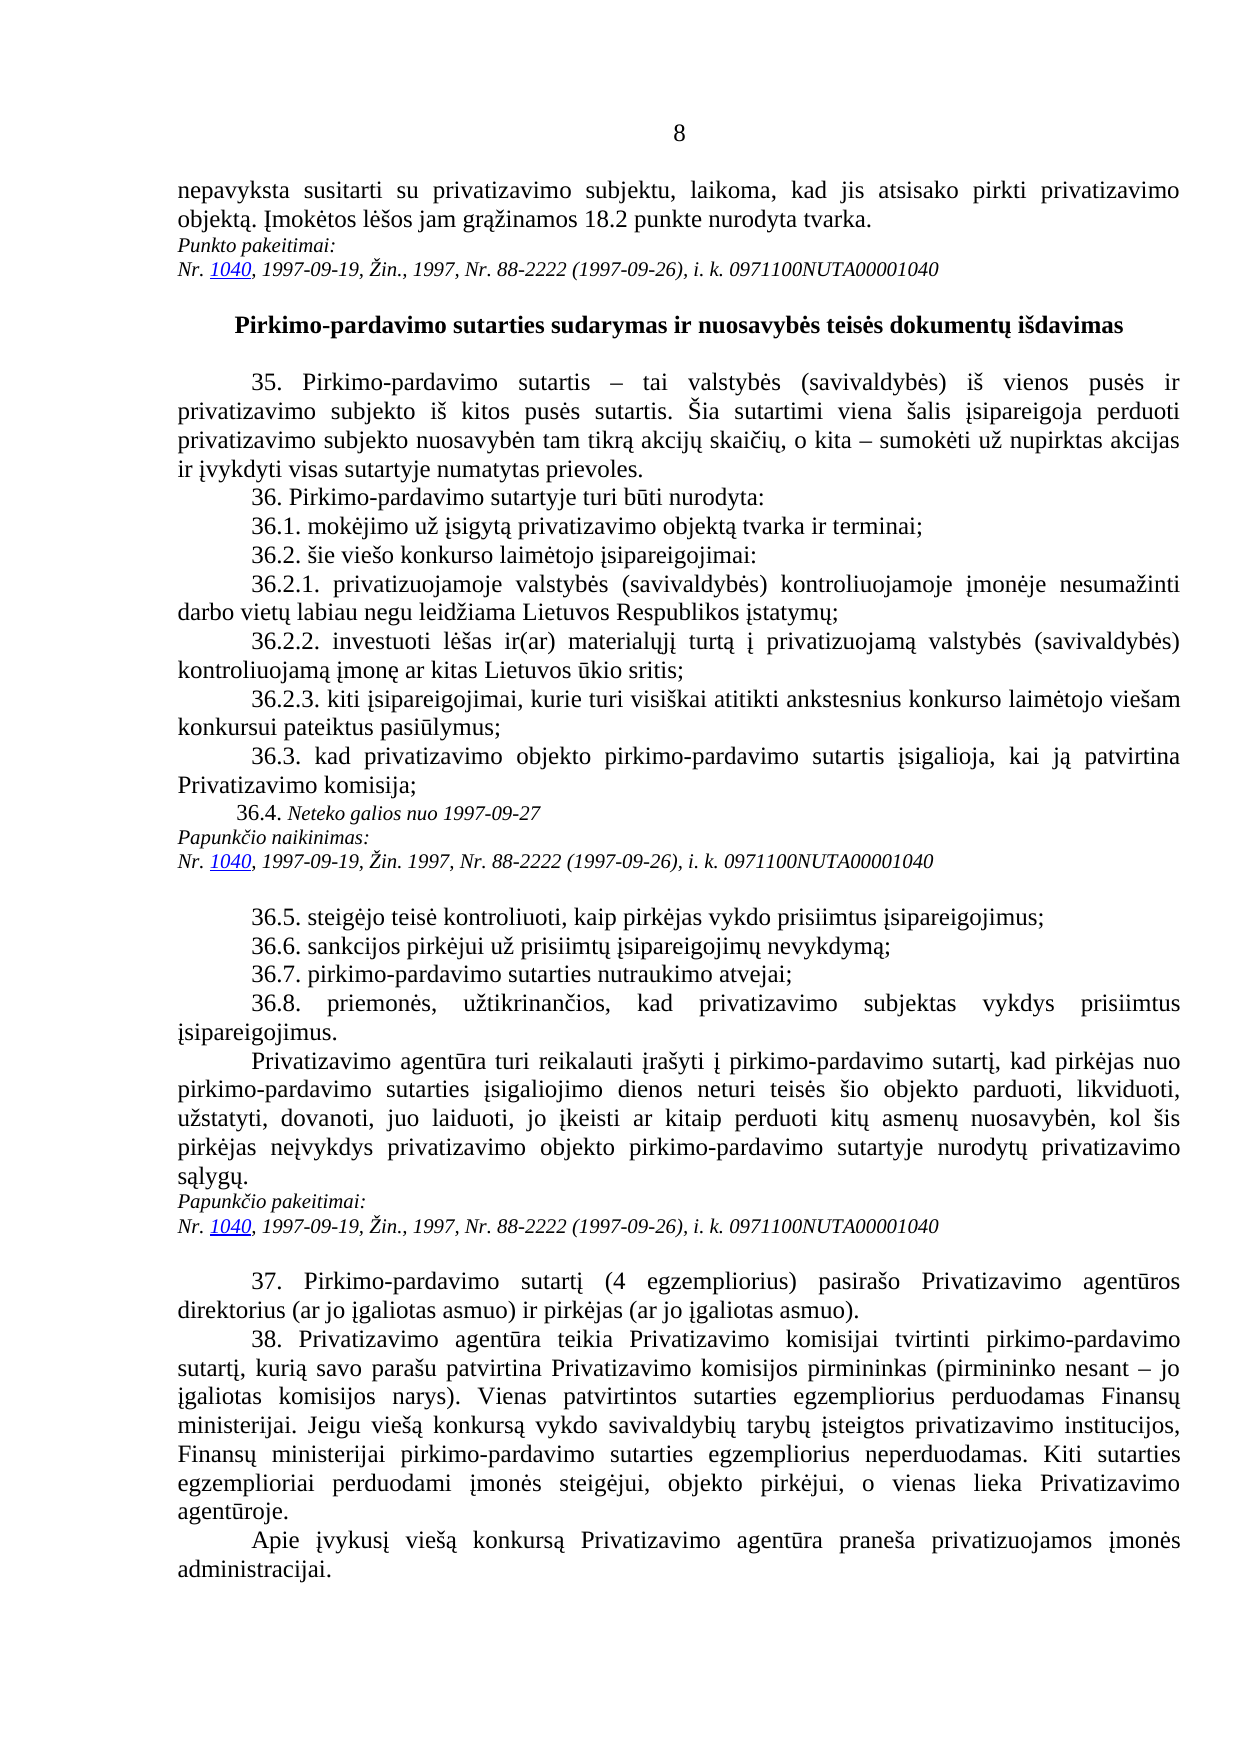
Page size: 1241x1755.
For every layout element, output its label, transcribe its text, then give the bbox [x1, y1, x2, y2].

text 36.2.3. kiti įsipareigojimai, kurie turi visiškai atitikti ankstesnius konkurso laimėtojo viešam konkursui pateiktus pasiūlymus; [177, 684, 1181, 741]
text Nr. 1040, 1997-09-19, Žin. 1997, Nr. 88-2222 (1997-09-26), i. k. 0971100NUTA00001040 [177, 849, 1181, 873]
text 36.2.2. investuoti lėšas ir(ar) materialųjį turtą į privatizuojamą valstybės (savivaldybės) kontroliuojamą įmonę ar kitas Lietuvos ūkio sritis; [177, 626, 1181, 684]
text 35. Pirkimo-pardavimo sutartis – tai valstybės (savivaldybės) iš vienos pusės ir privatizavimo subjekto iš kitos pusės sutartis. Šia sutartimi viena šalis įsipareigoja perduoti privatizavimo subjekto nuosavybėn tam tikrą akcijų skaičių, o kita – sumokėti už nupirktas akcijas ir įvykdyti visas sutartyje numatytas prievoles. [177, 367, 1181, 482]
text Privatizavimo agentūra turi reikalauti įrašyti į pirkimo-pardavimo sutartį, kad pirkėjas nuo pirkimo-pardavimo sutarties įsigaliojimo dienos neturi teisės šio objekto parduoti, likviduoti, užstatyti, dovanoti, juo laiduoti, jo įkeisti ar kitaip perduoti kitų asmenų nuosavybėn, kol šis pirkėjas neįvykdys privatizavimo objekto pirkimo-pardavimo sutartyje nurodytų privatizavimo sąlygų. [177, 1046, 1181, 1189]
text Nr. 1040, 1997-09-19, Žin., 1997, Nr. 88-2222 (1997-09-26), i. k. 0971100NUTA00001040 [177, 257, 1181, 281]
text 36.2.1. privatizuojamoje valstybės (savivaldybės) kontroliuojamoje įmonėje nesumažinti darbo vietų labiau negu leidžiama Lietuvos Respublikos įstatymų; [177, 569, 1181, 626]
text Apie įvykusį viešą konkursą Privatizavimo agentūra praneša privatizuojamos įmonės administracijai. [177, 1525, 1181, 1583]
text 38. Privatizavimo agentūra teikia Privatizavimo komisijai tvirtinti pirkimo-pardavimo sutartį, kurią savo parašu patvirtina Privatizavimo komisijos pirmininkas (pirmininko nesant – jo įgaliotas komisijos narys). Vienas patvirtintos sutarties egzempliorius perduodamas Finansų ministerijai. Jeigu viešą konkursą vykdo savivaldybių tarybų įsteigtos privatizavimo institucijos, Finansų ministerijai pirkimo-pardavimo sutarties egzempliorius neperduodamas. Kiti sutarties egzemplioriai perduodami įmonės steigėjui, objekto pirkėjui, o vienas lieka Privatizavimo agentūroje. [177, 1324, 1181, 1525]
text 36.2. šie viešo konkurso laimėtojo įsipareigojimai: [177, 540, 1181, 569]
text 36.5. steigėjo teisė kontroliuoti, kaip pirkėjas vykdo prisiimtus įsipareigojimus; [177, 902, 1181, 931]
text nepavyksta susitarti su privatizavimo subjektu, laikoma, kad jis atsisako pirkti privatizavimo objektą. Įmokėtos lėšos jam grąžinamos 18.2 punkte nurodyta tvarka. [177, 176, 1181, 233]
text 36.4. Neteko galios nuo 1997-09-27 [177, 799, 1181, 825]
text 36.3. kad privatizavimo objekto pirkimo-pardavimo sutartis įsigalioja, kai ją patvirtina Privatizavimo komisija; [177, 741, 1181, 799]
text Nr. 1040, 1997-09-19, Žin., 1997, Nr. 88-2222 (1997-09-26), i. k. 0971100NUTA00001040 [177, 1213, 1181, 1238]
text 36. Pirkimo-pardavimo sutartyje turi būti nurodyta: [177, 482, 1181, 511]
text 36.1. mokėjimo už įsigytą privatizavimo objektą tvarka ir terminai; [177, 511, 1181, 540]
text Pirkimo-pardavimo sutarties sudarymas ir nuosavybės teisės dokumentų išdavimas [177, 310, 1181, 339]
text Punkto pakeitimai: [177, 233, 1181, 257]
text Papunkčio pakeitimai: [177, 1189, 1181, 1213]
text 36.6. sankcijos pirkėjui už prisiimtų įsipareigojimų nevykdymą; [177, 931, 1181, 959]
text 36.7. pirkimo-pardavimo sutarties nutraukimo atvejai; [177, 959, 1181, 988]
text Papunkčio naikinimas: [177, 825, 1181, 849]
text 36.8. priemonės, užtikrinančios, kad privatizavimo subjektas vykdys prisiimtus įsipareigojimus. [177, 988, 1181, 1046]
text 37. Pirkimo-pardavimo sutartį (4 egzempliorius) pasirašo Privatizavimo agentūros direktorius (ar jo įgaliotas asmuo) ir pirkėjas (ar jo įgaliotas asmuo). [177, 1266, 1181, 1324]
